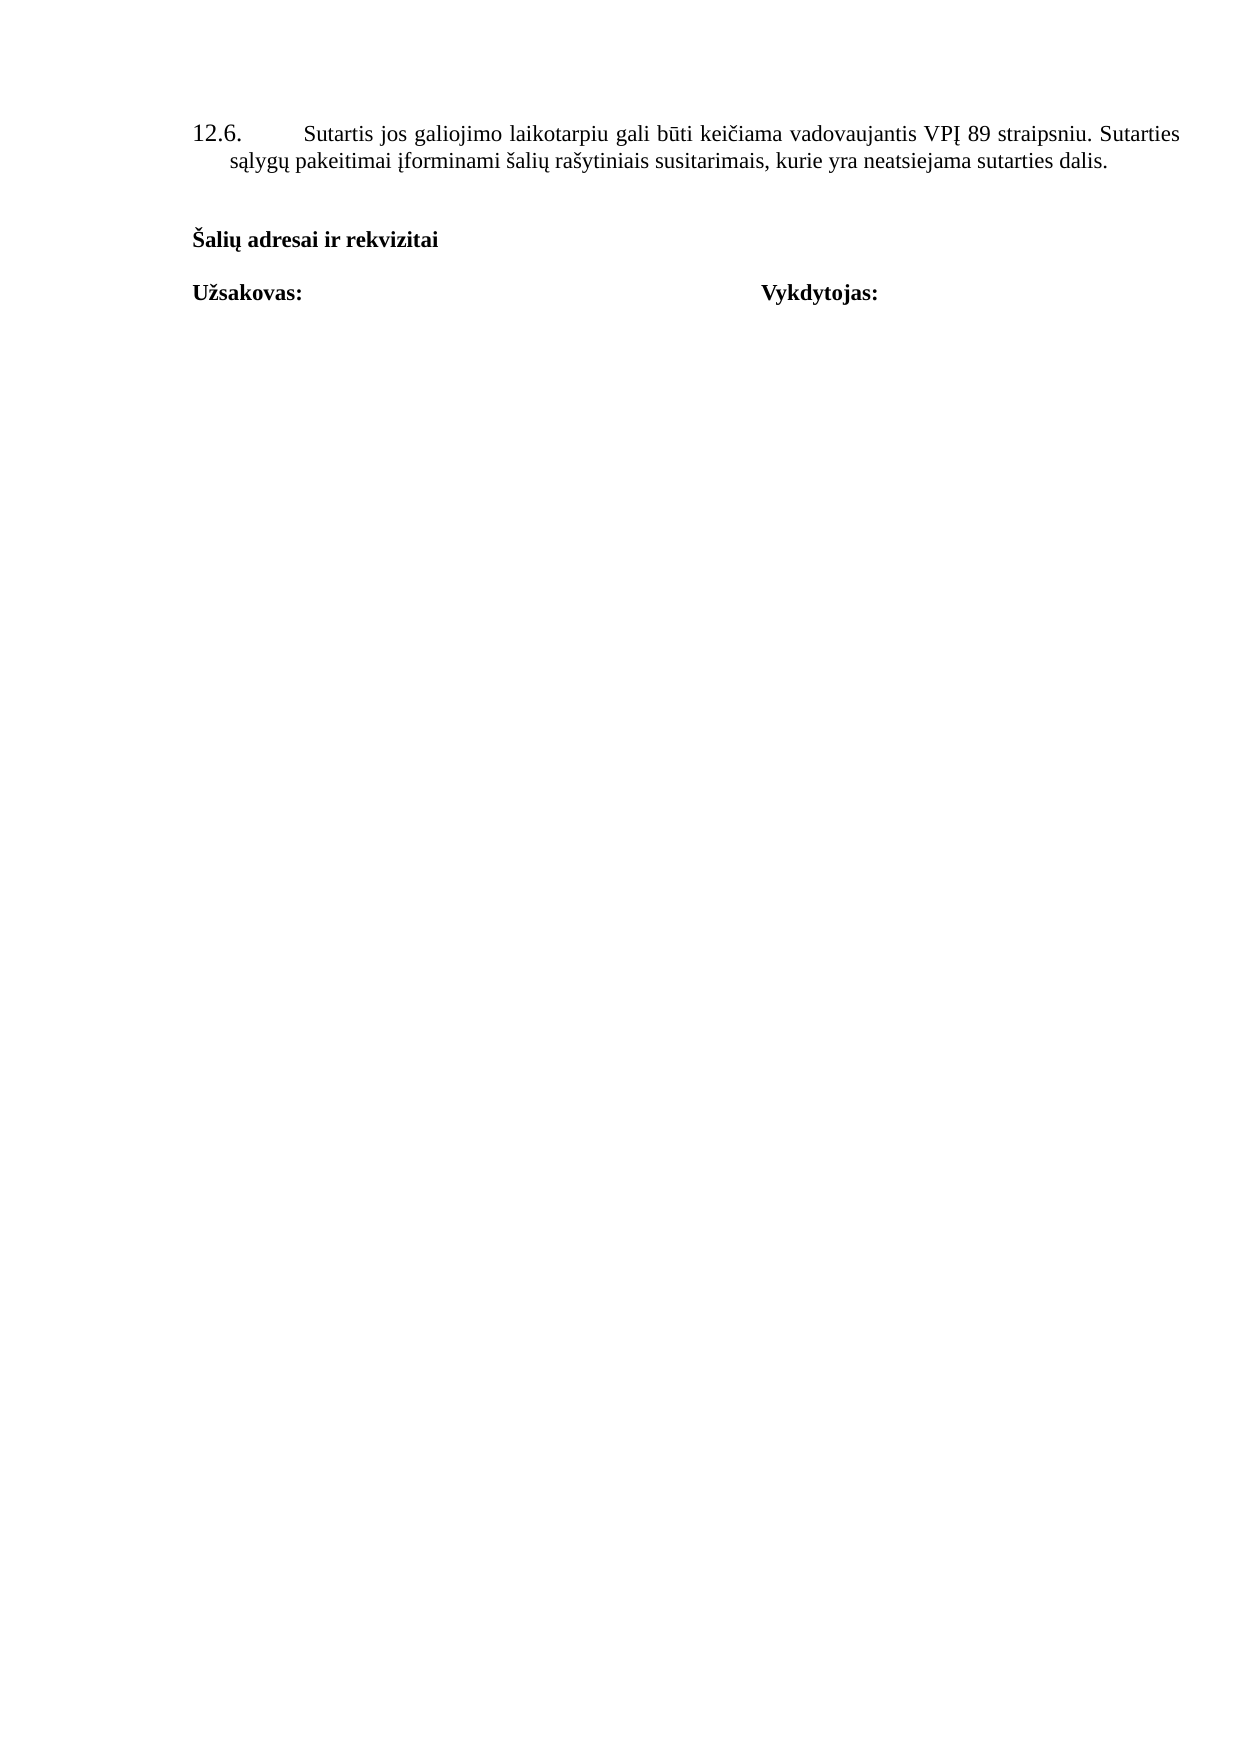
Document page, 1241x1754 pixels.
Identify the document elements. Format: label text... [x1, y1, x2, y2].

text Šalių adresai ir rekvizitai [192, 226, 1181, 252]
text Užsakovas: Vykdytojas: [192, 279, 1181, 305]
list Sutartis jos galiojimo laikotarpiu gali būti keičiama vadovaujantis VPĮ 89 straipsniu. Sutarties sąlygų pakeitimai įforminami šalių rašytiniais susitarimais, kurie yra neatsiejama sutarties dalis. [192, 118, 1181, 173]
